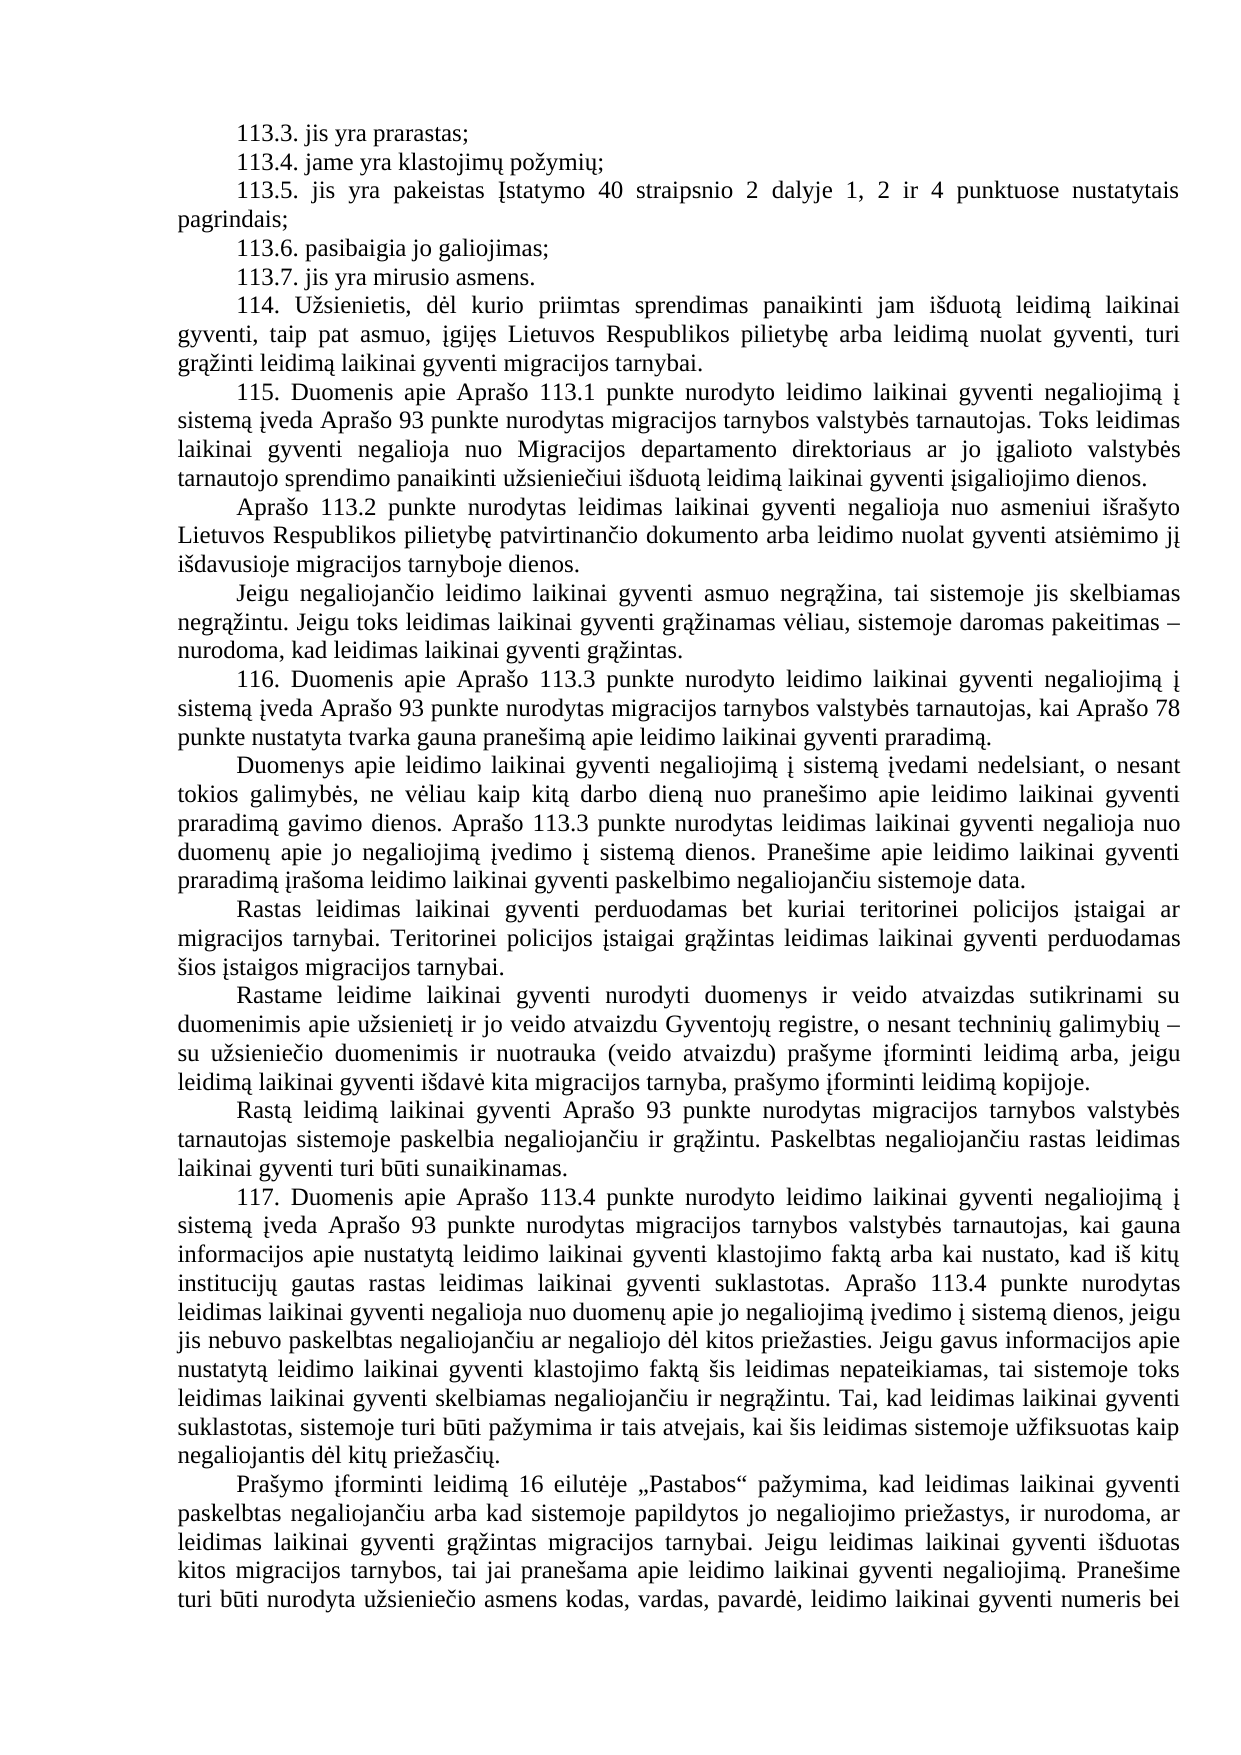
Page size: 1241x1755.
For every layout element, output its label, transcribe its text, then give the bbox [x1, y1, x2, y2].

text 113.5. jis yra pakeistas Įstatymo 40 straipsnio 2 dalyje 1, 2 ir 4 punktuose nustatytais pagrindais; [177, 176, 1181, 233]
text 117. Duomenis apie Aprašo 113.4 punkte nurodyto leidimo laikinai gyventi negaliojimą į sistemą įveda Aprašo 93 punkte nurodytas migracijos tarnybos valstybės tarnautojas, kai gauna informacijos apie nustatytą leidimo laikinai gyventi klastojimo faktą arba kai nustato, kad iš kitų institucijų gautas rastas leidimas laikinai gyventi suklastotas. Aprašo 113.4 punkte nurodytas leidimas laikinai gyventi negalioja nuo duomenų apie jo negaliojimą įvedimo į sistemą dienos, jeigu jis nebuvo paskelbtas negaliojančiu ar negaliojo dėl kitos priežasties. Jeigu gavus informacijos apie nustatytą leidimo laikinai gyventi klastojimo faktą šis leidimas nepateikiamas, tai sistemoje toks leidimas laikinai gyventi skelbiamas negaliojančiu ir negrąžintu. Tai, kad leidimas laikinai gyventi suklastotas, sistemoje turi būti pažymima ir tais atvejais, kai šis leidimas sistemoje užfiksuotas kaip negaliojantis dėl kitų priežasčių. [177, 1182, 1181, 1469]
text Rastame leidime laikinai gyventi nurodyti duomenys ir veido atvaizdas sutikrinami su duomenimis apie užsienietį ir jo veido atvaizdu Gyventojų registre, o nesant techninių galimybių – su užsieniečio duomenimis ir nuotrauka (veido atvaizdu) prašyme įforminti leidimą arba, jeigu leidimą laikinai gyventi išdavė kita migracijos tarnyba, prašymo įforminti leidimą kopijoje. [177, 981, 1181, 1096]
text Jeigu negaliojančio leidimo laikinai gyventi asmuo negrąžina, tai sistemoje jis skelbiamas negrąžintu. Jeigu toks leidimas laikinai gyventi grąžinamas vėliau, sistemoje daromas pakeitimas – nurodoma, kad leidimas laikinai gyventi grąžintas. [177, 578, 1181, 664]
text Prašymo įforminti leidimą 16 eilutėje „Pastabos“ pažymima, kad leidimas laikinai gyventi paskelbtas negaliojančiu arba kad sistemoje papildytos jo negaliojimo priežastys, ir nurodoma, ar leidimas laikinai gyventi grąžintas migracijos tarnybai. Jeigu leidimas laikinai gyventi išduotas kitos migracijos tarnybos, tai jai pranešama apie leidimo laikinai gyventi negaliojimą. Pranešime turi būti nurodyta užsieniečio asmens kodas, vardas, pavardė, leidimo laikinai gyventi numeris bei [177, 1469, 1181, 1613]
text Rastas leidimas laikinai gyventi perduodamas bet kuriai teritorinei policijos įstaigai ar migracijos tarnybai. Teritorinei policijos įstaigai grąžintas leidimas laikinai gyventi perduodamas šios įstaigos migracijos tarnybai. [177, 894, 1181, 981]
text 116. Duomenis apie Aprašo 113.3 punkte nurodyto leidimo laikinai gyventi negaliojimą į sistemą įveda Aprašo 93 punkte nurodytas migracijos tarnybos valstybės tarnautojas, kai Aprašo 78 punkte nustatyta tvarka gauna pranešimą apie leidimo laikinai gyventi praradimą. [177, 664, 1181, 751]
text 114. Užsienietis, dėl kurio priimtas sprendimas panaikinti jam išduotą leidimą laikinai gyventi, taip pat asmuo, įgijęs Lietuvos Respublikos pilietybę arba leidimą nuolat gyventi, turi grąžinti leidimą laikinai gyventi migracijos tarnybai. [177, 291, 1181, 377]
text Duomenys apie leidimo laikinai gyventi negaliojimą į sistemą įvedami nedelsiant, o nesant tokios galimybės, ne vėliau kaip kitą darbo dieną nuo pranešimo apie leidimo laikinai gyventi praradimą gavimo dienos. Aprašo 113.3 punkte nurodytas leidimas laikinai gyventi negalioja nuo duomenų apie jo negaliojimą įvedimo į sistemą dienos. Pranešime apie leidimo laikinai gyventi praradimą įrašoma leidimo laikinai gyventi paskelbimo negaliojančiu sistemoje data. [177, 751, 1181, 894]
text 113.6. pasibaigia jo galiojimas; [177, 233, 1181, 262]
text 113.4. jame yra klastojimų požymių; [177, 147, 1181, 176]
text 113.3. jis yra prarastas; [177, 118, 1181, 147]
text Aprašo 113.2 punkte nurodytas leidimas laikinai gyventi negalioja nuo asmeniui išrašyto Lietuvos Respublikos pilietybę patvirtinančio dokumento arba leidimo nuolat gyventi atsiėmimo jį išdavusioje migracijos tarnyboje dienos. [177, 492, 1181, 578]
text 115. Duomenis apie Aprašo 113.1 punkte nurodyto leidimo laikinai gyventi negaliojimą į sistemą įveda Aprašo 93 punkte nurodytas migracijos tarnybos valstybės tarnautojas. Toks leidimas laikinai gyventi negalioja nuo Migracijos departamento direktoriaus ar jo įgalioto valstybės tarnautojo sprendimo panaikinti užsieniečiui išduotą leidimą laikinai gyventi įsigaliojimo dienos. [177, 377, 1181, 492]
text Rastą leidimą laikinai gyventi Aprašo 93 punkte nurodytas migracijos tarnybos valstybės tarnautojas sistemoje paskelbia negaliojančiu ir grąžintu. Paskelbtas negaliojančiu rastas leidimas laikinai gyventi turi būti sunaikinamas. [177, 1096, 1181, 1182]
text 113.7. jis yra mirusio asmens. [177, 262, 1181, 291]
